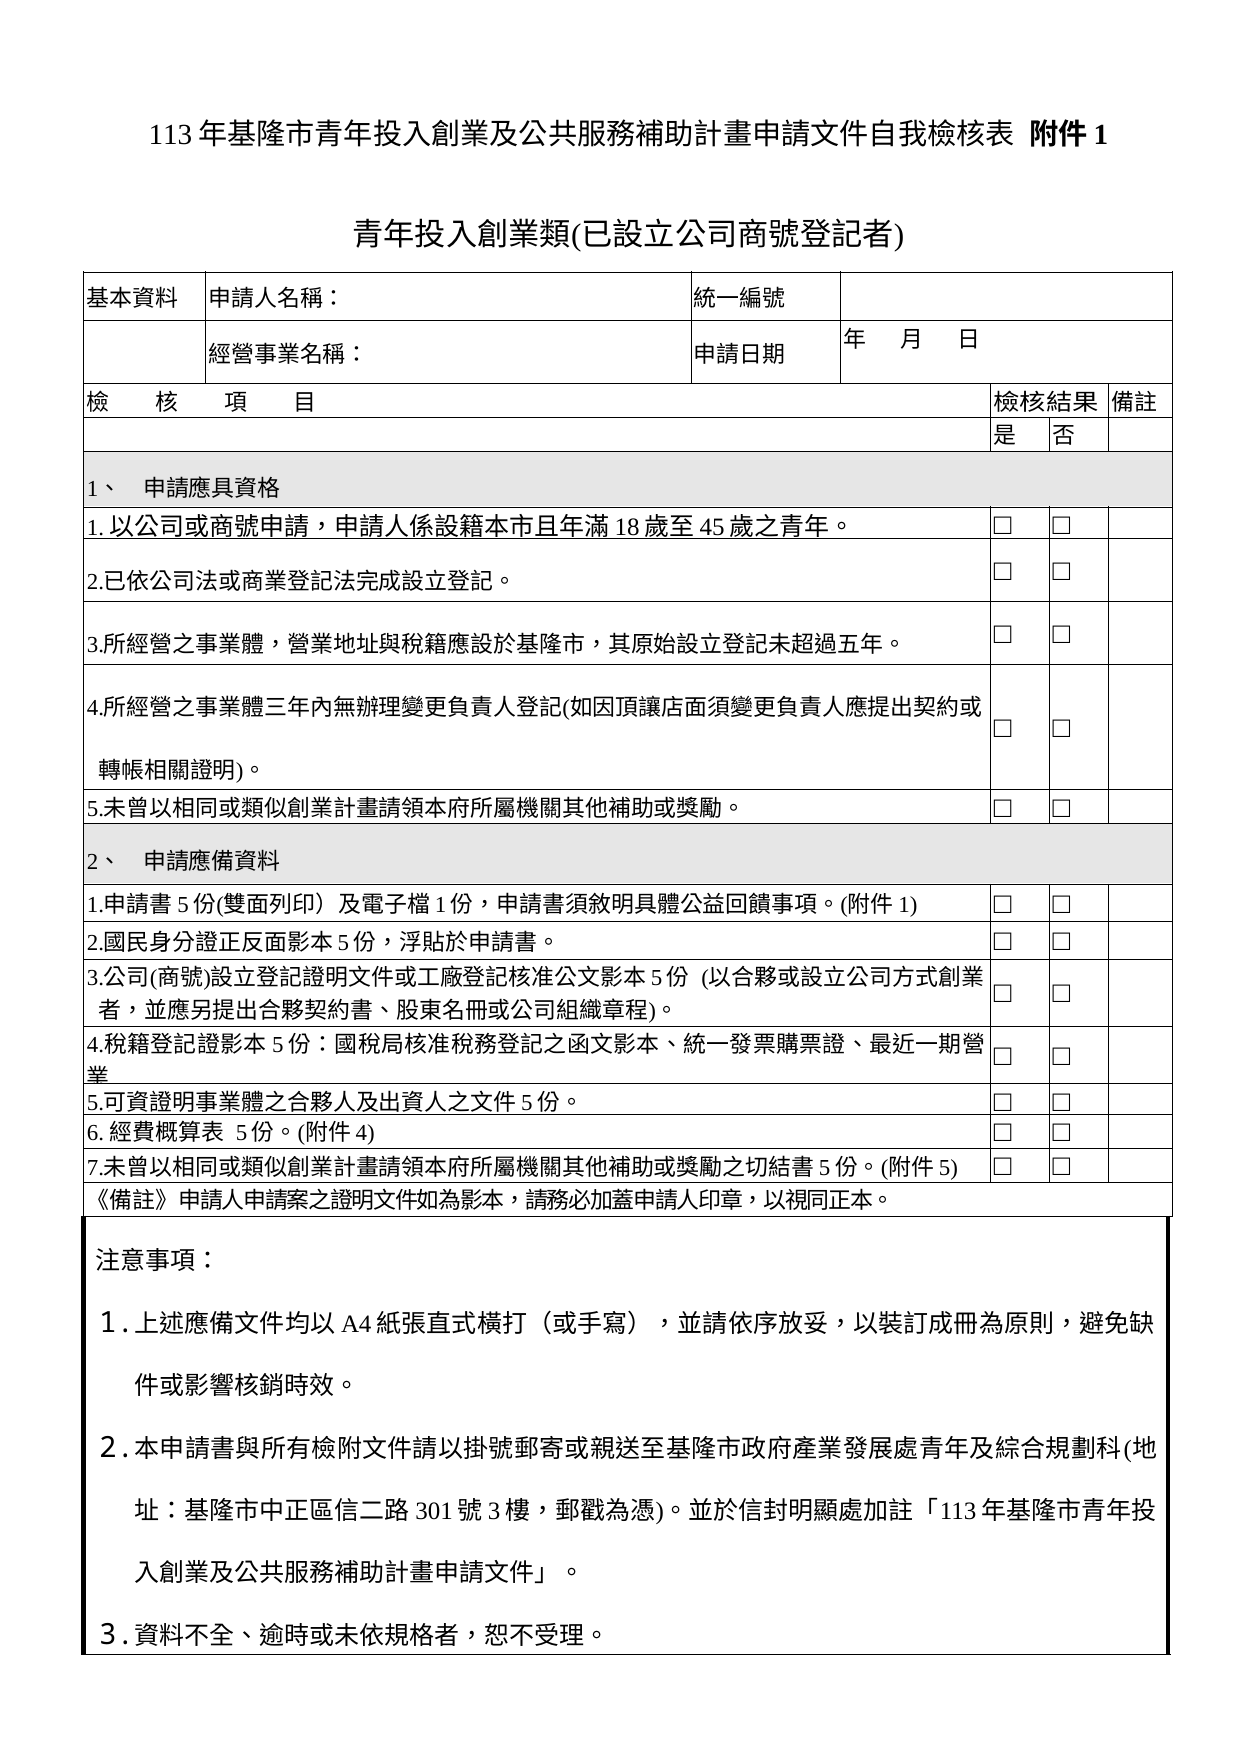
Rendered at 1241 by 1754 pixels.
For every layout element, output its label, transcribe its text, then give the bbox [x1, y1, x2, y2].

table_cell □ [991, 885, 1049, 921]
table_cell 3.所經營之事業體，營業地址與稅籍應設於基隆市，其原始設立登記未超過五年。 [84, 602, 990, 664]
table_cell [1109, 1084, 1172, 1114]
table_cell [1109, 1115, 1172, 1148]
table_cell 申請應具資格 [84, 452, 1172, 506]
table_cell 5.可資證明事業體之合夥人及出資人之文件5份。 [84, 1084, 990, 1114]
text 青年投入創業類(已設立公司商號登記者) [94, 190, 1162, 253]
table_cell [1109, 1149, 1172, 1182]
table_cell [84, 418, 990, 451]
table_cell 否 [1050, 418, 1108, 451]
table_cell [1109, 539, 1172, 601]
table_cell □ [1050, 665, 1108, 789]
table_cell 4.所經營之事業體三年內無辦理變更負責人登記(如因頂讓店面須變更負責人應提出契約或 轉帳相關證明)。 [84, 665, 990, 789]
table_cell 注意事項： 上述應備文件均以A4紙張直式橫打（或手寫），並請依序放妥，以裝訂成冊為原則，避免缺件或影響核銷時效。 本申請書與所有檢附文件請以掛號郵寄或親送至基隆市政府產業發展處青年及綜合規劃科(地址：基隆市中正區信二路301號3樓，郵戳為憑)。並於信封明顯處加註「113年基隆市青年投入創業及公共服務補助計畫申請文件」。 資料不全、逾時或未依規格者，恕不受理。 參加評審之資料請自留備份，恕不另行退件。 [86, 1217, 1166, 1654]
table_cell 2.國民身分證正反面影本5份，浮貼於申請書。 [84, 922, 990, 958]
table_cell 3.公司(商號)設立登記證明文件或工廠登記核准公文影本5份 (以合夥或設立公司方式創業 者，並應另提出合夥契約書、股東名冊或公司組織章程)。 [84, 960, 990, 1026]
table_cell □ [1050, 602, 1108, 664]
table_cell □ [991, 602, 1049, 664]
table_cell □ [991, 539, 1049, 601]
table_cell [1109, 1027, 1172, 1083]
table_cell □ [991, 1115, 1049, 1148]
table_cell □ [991, 1084, 1049, 1114]
table_cell □ [1050, 539, 1108, 601]
table_cell □ [1050, 508, 1108, 538]
table_cell 4.稅籍登記證影本5份：國稅局核准稅務登記之函文影本、統一發票購票證、最近一期營業 人銷售額與稅額申報書影本或其他相關證明文件(擇一檢附)。 [84, 1027, 990, 1083]
table_cell 7.未曾以相同或類似創業計畫請領本府所屬機關其他補助或獎勵之切結書5份。(附件5) [84, 1149, 990, 1182]
table_cell □ [991, 960, 1049, 1026]
table_header 申請人名稱： [206, 273, 691, 320]
table_cell 備註 [1109, 384, 1172, 417]
table_cell 1. 以公司或商號申請，申請人係設籍本市且年滿18歲至45歲之青年。 [84, 508, 990, 538]
table_cell □ [1050, 790, 1108, 823]
table_cell □ [1050, 1027, 1108, 1083]
table_cell [1109, 665, 1172, 789]
table_cell 檢 核 項 目 [84, 384, 990, 417]
table_header 統一編號 [692, 273, 840, 320]
table_cell 年 月 日 [841, 321, 1172, 383]
table_cell □ [991, 922, 1049, 958]
table_cell [1109, 602, 1172, 664]
table_header [841, 273, 1172, 320]
table_cell 《備註》申請人申請案之證明文件如為影本，請務必加蓋申請人印章，以視同正本。 [84, 1183, 1172, 1216]
table_cell 檢核結果 [991, 384, 1108, 417]
table_cell □ [1050, 960, 1108, 1026]
table_cell [1109, 922, 1172, 958]
table_cell 6. 經費概算表 5份。(附件4) [84, 1115, 990, 1148]
table_cell □ [991, 790, 1049, 823]
table_cell 申請日期 [692, 321, 840, 383]
table_cell □ [991, 665, 1049, 789]
table_cell □ [1050, 922, 1108, 958]
table_cell 申請應備資料 [84, 824, 1172, 883]
table_cell [1109, 508, 1172, 538]
table_header 基本資料 [84, 273, 205, 320]
table_cell 2.已依公司法或商業登記法完成設立登記。 [84, 539, 990, 601]
table_cell [1109, 960, 1172, 1026]
table_cell □ [991, 1149, 1049, 1182]
table_cell □ [991, 1027, 1049, 1083]
text 113年基隆市青年投入創業及公共服務補助計畫申請文件自我檢核表 附件1 [94, 90, 1162, 153]
table_cell □ [1050, 1149, 1108, 1182]
table_cell 經營事業名稱： [206, 321, 691, 383]
table_cell □ [1050, 885, 1108, 921]
table_cell □ [1050, 1084, 1108, 1114]
table_cell □ [991, 508, 1049, 538]
table_cell 5.未曾以相同或類似創業計畫請領本府所屬機關其他補助或獎勵。 [84, 790, 990, 823]
table_cell [1109, 790, 1172, 823]
table_cell □ [1050, 1115, 1108, 1148]
table_cell [1109, 885, 1172, 921]
table_cell [84, 321, 205, 383]
table_cell [1109, 418, 1172, 451]
table_cell 1.申請書5份(雙面列印）及電子檔1份，申請書須敘明具體公益回饋事項。(附件1) [84, 885, 990, 921]
table_cell 是 [991, 418, 1049, 451]
